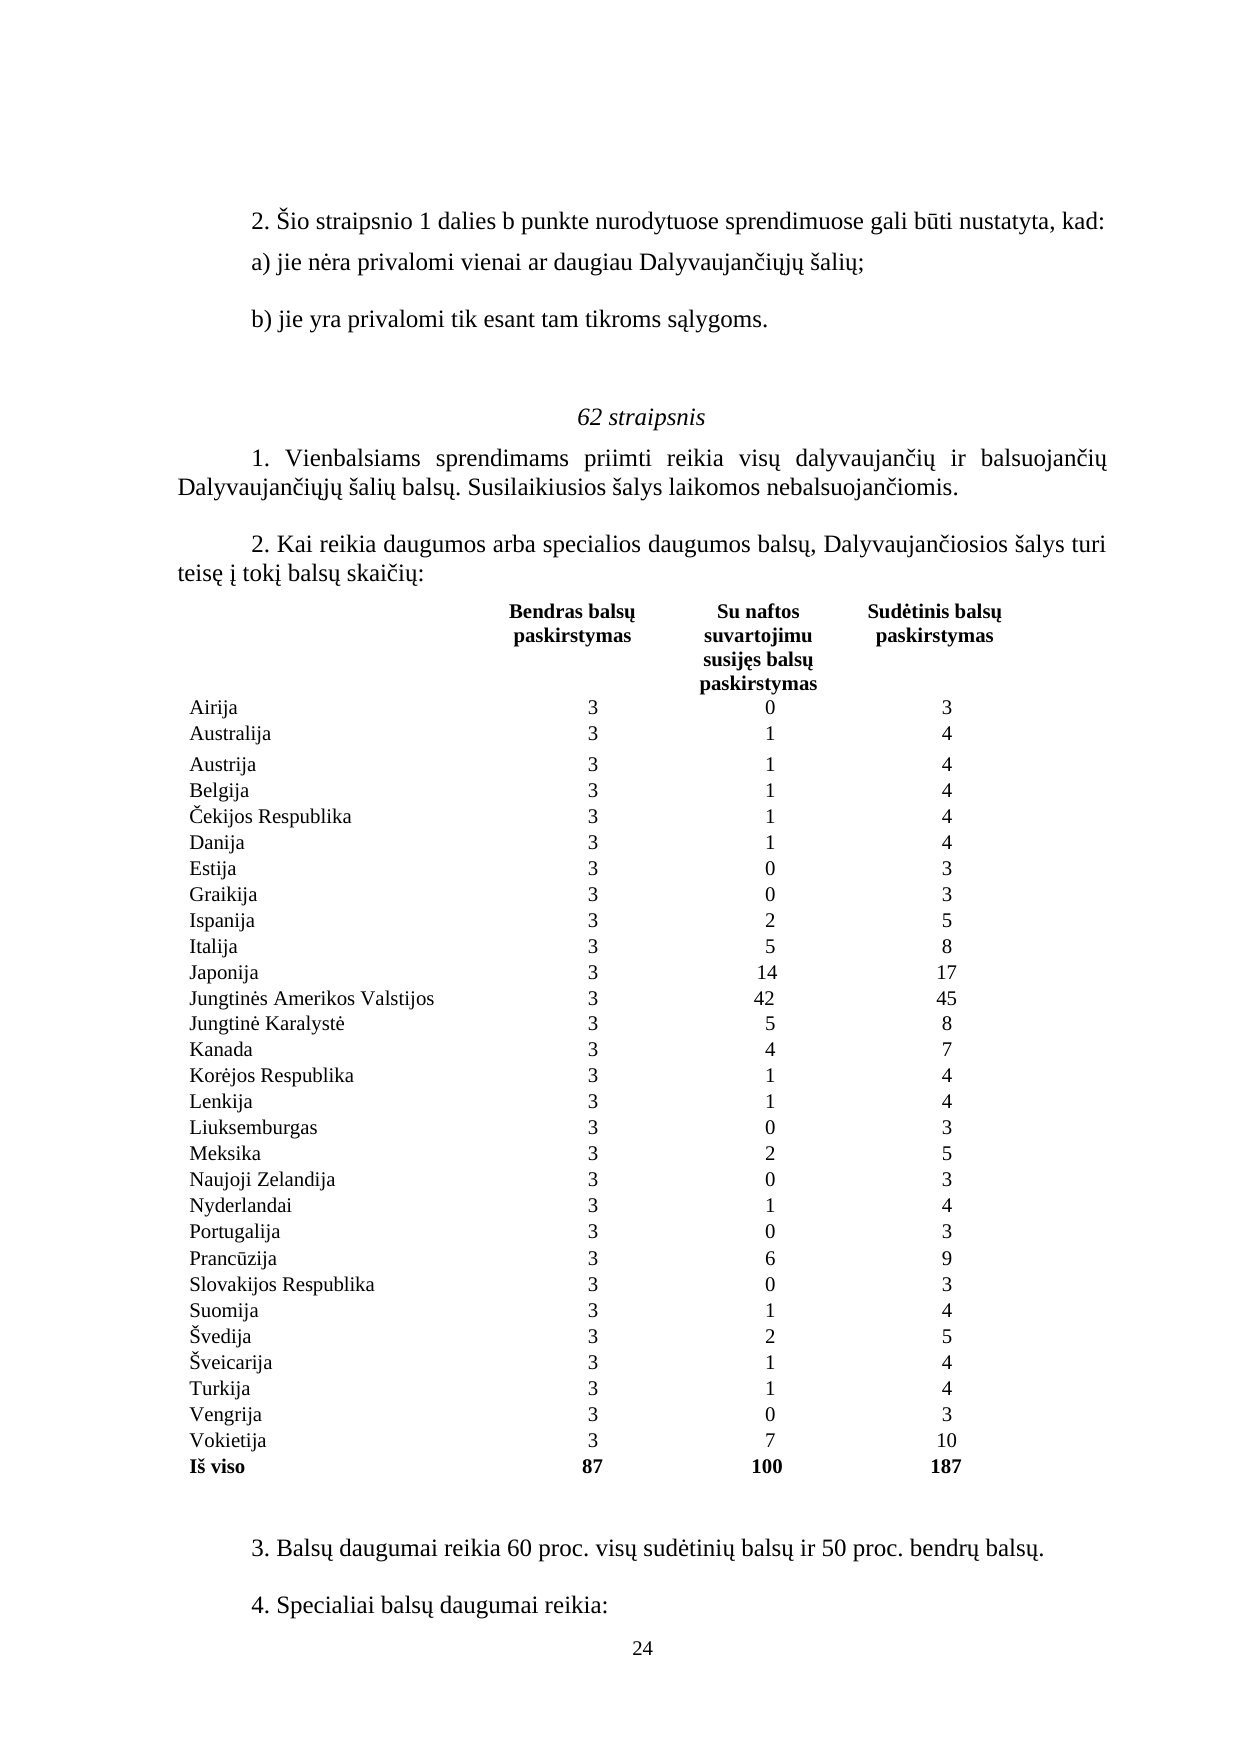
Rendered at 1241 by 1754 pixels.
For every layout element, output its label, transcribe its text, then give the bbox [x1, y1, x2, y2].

table_cell 3 [494, 1246, 676, 1272]
table_cell Graikija [189, 882, 494, 908]
table_cell 3 [494, 695, 676, 721]
table_cell 5 [676, 934, 864, 960]
table_cell 2 [676, 1324, 864, 1350]
table_cell Naujoji Zelandija [189, 1167, 494, 1193]
table_cell Austrija [189, 752, 494, 778]
table_cell [864, 1479, 1010, 1504]
table_cell Airija [189, 695, 494, 721]
table_cell 3 [864, 882, 1010, 908]
table_cell 2 [676, 1141, 864, 1167]
table_cell 3 [494, 752, 676, 778]
table_cell 0 [676, 1167, 864, 1193]
table_cell 9 [864, 1246, 1010, 1272]
table_cell 0 [676, 695, 864, 721]
table_cell 5 [676, 1011, 864, 1037]
table_cell 0 [676, 882, 864, 908]
table_cell 1 [676, 778, 864, 804]
table_cell 10 [864, 1428, 1010, 1454]
table_cell 3 [494, 1167, 676, 1193]
table_cell 1 [676, 752, 864, 778]
text 3. Balsų daugumai reikia 60 proc. visų sudėtinių balsų ir 50 proc. bendrų balsų. [177, 1533, 1107, 1562]
table_cell 3 [494, 1219, 676, 1246]
text a) jie nėra privalomi vienai ar daugiau Dalyvaujančiųjų šalių; [177, 247, 1107, 275]
table_cell 6 [676, 1246, 864, 1272]
table_cell Italija [189, 934, 494, 960]
table_cell 3 [494, 804, 676, 830]
table_cell 3 [494, 960, 676, 986]
table_cell 3 [864, 1115, 1010, 1141]
table_cell 7 [676, 1428, 864, 1454]
table_cell 3 [494, 1089, 676, 1115]
table_cell 87 [494, 1454, 676, 1479]
table_cell Liuksemburgas [189, 1115, 494, 1141]
table_cell 5 [864, 1324, 1010, 1350]
table_cell 4 [676, 1037, 864, 1063]
table_cell 4 [864, 1350, 1010, 1376]
table_cell 1 [676, 1193, 864, 1219]
table_cell 3 [494, 908, 676, 934]
table_cell Lenkija [189, 1089, 494, 1115]
table_cell 3 [494, 856, 676, 882]
table_cell Prancūzija [189, 1246, 494, 1272]
table_cell Jungtinės Amerikos Valstijos [189, 986, 494, 1011]
table_cell 3 [494, 882, 676, 908]
table_cell 3 [494, 1402, 676, 1428]
table_cell Vengrija [189, 1402, 494, 1428]
table_cell Iš viso [189, 1454, 494, 1479]
table_cell Jungtinė Karalystė [189, 1011, 494, 1037]
table_cell 3 [494, 986, 676, 1011]
table_cell 3 [494, 1350, 676, 1376]
table_cell 45 [864, 986, 1010, 1011]
table_cell [189, 1479, 494, 1504]
table_cell 4 [864, 830, 1010, 856]
table_cell 0 [676, 856, 864, 882]
table_header Sudėtinis balsų paskirstymas [864, 599, 1010, 695]
table_cell 3 [494, 1428, 676, 1454]
table_cell Nyderlandai [189, 1193, 494, 1219]
table_cell 4 [864, 1376, 1010, 1402]
text 2. Šio straipsnio 1 dalies b punkte nurodytuose sprendimuose gali būti nustatyta, kad: [177, 206, 1107, 235]
table_cell 4 [864, 1089, 1010, 1115]
table_cell 1 [676, 1089, 864, 1115]
text 62 straipsnis [177, 402, 1107, 431]
table_cell 1 [676, 1376, 864, 1402]
table_cell 4 [864, 1298, 1010, 1324]
table_cell 3 [494, 1193, 676, 1219]
table_cell 14 [676, 960, 864, 986]
table_cell 1 [676, 721, 864, 752]
text b) jie yra privalomi tik esant tam tikroms sąlygoms. [177, 304, 1107, 333]
table_cell 100 [676, 1454, 864, 1479]
table_cell 3 [494, 1011, 676, 1037]
table_cell 4 [864, 721, 1010, 752]
table_cell 3 [864, 1272, 1010, 1298]
table_cell 1 [676, 1298, 864, 1324]
table_cell Suomija [189, 1298, 494, 1324]
table_cell 0 [676, 1219, 864, 1246]
table_header Bendras balsų paskirstymas [494, 599, 676, 695]
table_cell Čekijos Respublika [189, 804, 494, 830]
table_cell Portugalija [189, 1219, 494, 1246]
table_cell 3 [864, 695, 1010, 721]
table_cell 3 [494, 1324, 676, 1350]
table_cell 3 [494, 721, 676, 752]
table_cell 8 [864, 1011, 1010, 1037]
table_cell 3 [494, 1141, 676, 1167]
table_cell 3 [494, 830, 676, 856]
table_header [189, 599, 494, 695]
table_cell Vokietija [189, 1428, 494, 1454]
table_cell Kanada [189, 1037, 494, 1063]
table_cell 3 [494, 1063, 676, 1089]
table_cell [676, 1479, 864, 1504]
table_cell Japonija [189, 960, 494, 986]
table_cell 17 [864, 960, 1010, 986]
table_cell 1 [676, 1063, 864, 1089]
table_cell 4 [864, 1193, 1010, 1219]
table_cell Belgija [189, 778, 494, 804]
table_cell 42 [676, 986, 864, 1011]
table_cell 4 [864, 1063, 1010, 1089]
table_cell 3 [494, 778, 676, 804]
text 2. Kai reikia daugumos arba specialios daugumos balsų, Dalyvaujančiosios šalys turi teisę į tokį balsų skaičių: [177, 529, 1107, 587]
table_cell 3 [494, 1298, 676, 1324]
table_cell 5 [864, 908, 1010, 934]
table_cell 3 [494, 1272, 676, 1298]
table_cell 3 [494, 1115, 676, 1141]
table_cell [494, 1479, 676, 1504]
table_cell 4 [864, 804, 1010, 830]
table_cell 0 [676, 1115, 864, 1141]
table_cell Ispanija [189, 908, 494, 934]
table_header Su naftos suvartojimu susijęs balsų paskirstymas [676, 599, 864, 695]
table_cell 187 [864, 1454, 1010, 1479]
text 4. Specialiai balsų daugumai reikia: [177, 1591, 1107, 1619]
table_cell 2 [676, 908, 864, 934]
table_cell 7 [864, 1037, 1010, 1063]
table_cell Meksika [189, 1141, 494, 1167]
table_cell Australija [189, 721, 494, 752]
table_cell 4 [864, 778, 1010, 804]
table_cell 0 [676, 1272, 864, 1298]
table_cell 3 [864, 1219, 1010, 1246]
table_cell 4 [864, 752, 1010, 778]
table_cell Turkija [189, 1376, 494, 1402]
table_cell 3 [864, 856, 1010, 882]
table_cell 1 [676, 830, 864, 856]
table_cell Korėjos Respublika [189, 1063, 494, 1089]
table_cell Švedija [189, 1324, 494, 1350]
table_cell Estija [189, 856, 494, 882]
table_cell Šveicarija [189, 1350, 494, 1376]
table_cell 8 [864, 934, 1010, 960]
table_cell 3 [494, 934, 676, 960]
table_cell 0 [676, 1402, 864, 1428]
table_cell 3 [864, 1167, 1010, 1193]
table_cell 1 [676, 804, 864, 830]
table_cell 3 [494, 1376, 676, 1402]
table_cell 3 [864, 1402, 1010, 1428]
table_cell Danija [189, 830, 494, 856]
text 1. Vienbalsiams sprendimams priimti reikia visų dalyvaujančių ir balsuojančių Dalyvaujančiųjų šalių balsų. Susilaikiusios šalys laikomos nebalsuojančiomis. [177, 443, 1107, 501]
table_cell 5 [864, 1141, 1010, 1167]
table_cell 1 [676, 1350, 864, 1376]
table_cell Slovakijos Respublika [189, 1272, 494, 1298]
table_cell 3 [494, 1037, 676, 1063]
